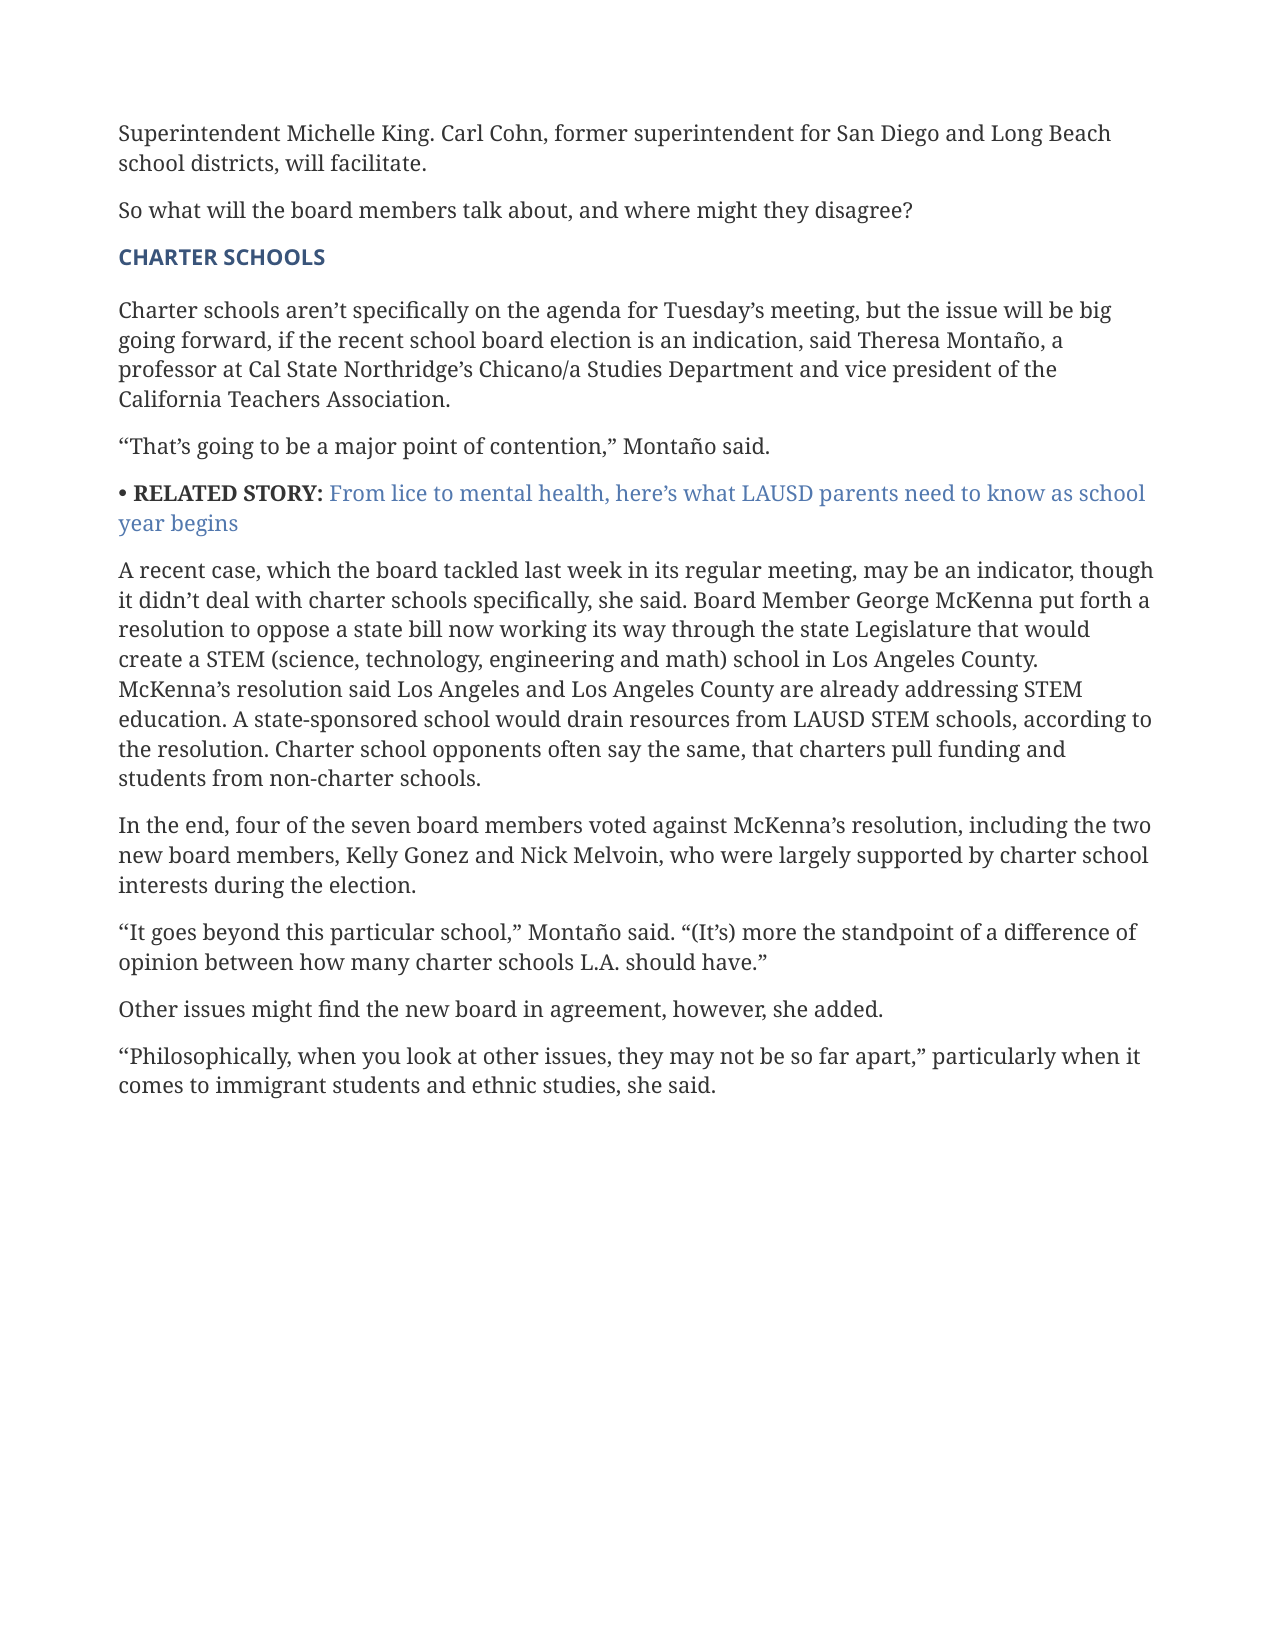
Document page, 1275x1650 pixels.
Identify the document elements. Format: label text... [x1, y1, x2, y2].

subtitle CHARTER SCHOOLS [118, 242, 1157, 272]
text Other issues might find the new board in agreement, however, she added. [118, 994, 1157, 1023]
text So what will the board members talk about, and where might they disagree? [118, 195, 1157, 225]
text • RELATED STORY: From lice to mental health, here’s what LAUSD parents need to know as school year begins [118, 478, 1157, 538]
text “It goes beyond this particular school,” Montaño said. “(It’s) more the standpoint of a difference of opinion between how many charter schools L.A. should have.” [118, 917, 1157, 977]
text Charter schools aren’t specifically on the agenda for Tuesday’s meeting, but the issue will be big going forward, if the recent school board election is an indication, said Theresa Montaño, a professor at Cal State Northridge’s Chicano/a Studies Department and vice president of the California Teachers Association. [118, 295, 1157, 414]
text In the end, four of the seven board members voted against McKenna’s resolution, including the two new board members, Kelly Gonez and Nick Melvoin, who were largely supported by charter school interests during the election. [118, 810, 1157, 900]
text “Philosophically, when you look at other issues, they may not be so far apart,” particularly when it comes to immigrant students and ethnic studies, she said. [118, 1041, 1157, 1100]
text “That’s going to be a major point of contention,” Montaño said. [118, 431, 1157, 461]
text Superintendent Michelle King. Carl Cohn, former superintendent for San Diego and Long Beach school districts, will facilitate. [118, 118, 1157, 178]
text A recent case, which the board tackled last week in its regular meeting, may be an indicator, though it didn’t deal with charter schools specifically, she said. Board Member George McKenna put forth a resolution to oppose a state bill now working its way through the state Legislature that would create a STEM (science, technology, engineering and math) school in Los Angeles County. McKenna’s resolution said Los Angeles and Los Angeles County are already addressing STEM education. A state-sponsored school would drain resources from LAUSD STEM schools, according to the resolution. Charter school opponents often say the same, that charters pull funding and students from non-charter schools. [118, 555, 1157, 793]
